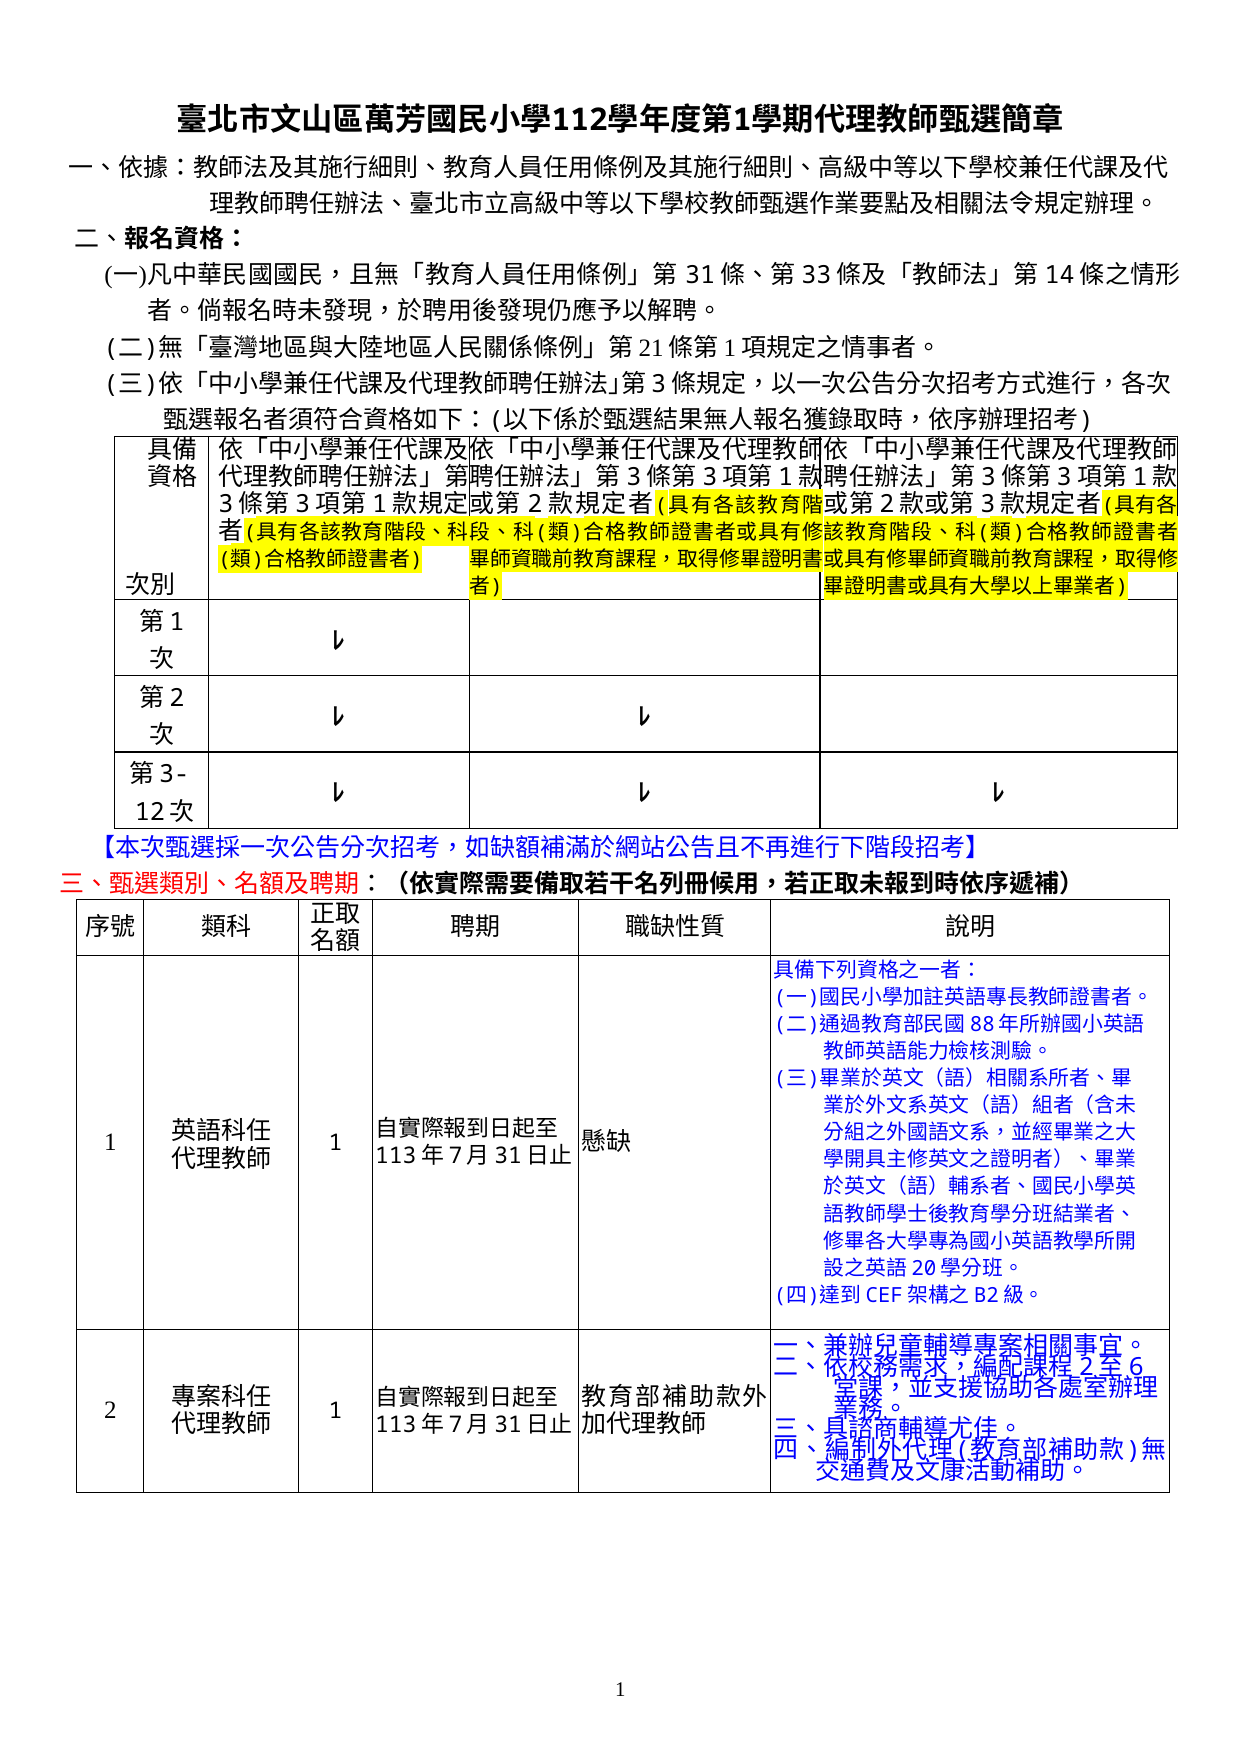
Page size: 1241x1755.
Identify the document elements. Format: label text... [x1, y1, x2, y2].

table_cell 一、兼辦兒童輔導專案相關事宜。 二、依校務需求，編配課程2至6 堂課，並支援協助各處室辦理 業務。 三、具諮商輔導尤佳。 四、編制外代理(教育部補助款)無交通費及文康活動補助。 [771, 1330, 1169, 1492]
text (三)依「中小學兼任代課及代理教師聘任辦法｣第3條規定，以一次公告分次招考方式進行，各次 [103, 363, 1181, 399]
table_cell ﾚ [821, 753, 1177, 827]
text (二)無「臺灣地區與大陸地區人民關係條例」第21條第1項規定之情事者。 [103, 327, 1181, 363]
text 二、報名資格： [44, 219, 1181, 254]
table_cell 1 [299, 956, 372, 1328]
table_cell ﾚ [209, 600, 469, 675]
table_cell 自實際報到日起至113年7月31日止 [373, 1330, 578, 1492]
table_header 類科 [144, 900, 298, 954]
text 臺北市文山區萬芳國民小學112學年度第1學期代理教師甄選簡章 [59, 94, 1181, 140]
table_header 正取 名額 [299, 900, 372, 954]
table_cell 第2次 [115, 676, 208, 751]
table_header 依「中小學兼任代課及代理教師聘任辦法」第3條第3項第1款或第2款或第3款規定者(具有各該教育階段、科(類)合格教師證書者或具有修畢師資職前教育課程，取得修畢證明書或具有大學以上畢業者) [821, 437, 1177, 599]
table_cell 教育部補助款外加代理教師 [579, 1330, 770, 1492]
table_cell [470, 600, 819, 675]
table_header 依「中小學兼任代課及代理教師聘任辦法」第3條第3項第1款或第2款規定者(具有各該教育階段、科(類)合格教師證書者或具有修畢師資職前教育課程，取得修畢證明書者) [470, 437, 819, 599]
table_header 具備 資格 次別 [115, 437, 208, 599]
table_cell 英語科任 代理教師 [144, 956, 298, 1328]
table_cell 第3-12次 [115, 753, 208, 827]
table_cell 專案科任 代理教師 [144, 1330, 298, 1492]
table_cell 1 [77, 956, 143, 1328]
table_header 職缺性質 [579, 900, 770, 954]
table_cell 第1次 [115, 600, 208, 675]
table_header 聘期 [373, 900, 578, 954]
table_cell ﾚ [470, 753, 819, 827]
text 甄選報名者須符合資格如下：(以下係於甄選結果無人報名獲錄取時，依序辦理招考) [103, 399, 1181, 436]
table_cell 懸缺 [579, 956, 770, 1328]
table_cell ﾚ [209, 676, 469, 751]
table_cell 具備下列資格之一者： (一)國民小學加註英語專長教師證書者。 (二)通過教育部民國88年所辦國小英語 教師英語能力檢核測驗。 (三)畢業於英文（語）相關系所者、畢 業於外文系英文（語）組者（含未 分組之外國語文系，並經畢業之大 學開具主修英文之證明者）、畢業 於英文（語）輔系者、國民小學英 語教師學士後教育學分班結業者、 修畢各大學專為國小英語教學所開 設之英語20學分班。 (四)達到CEF架構之B2級。 [771, 956, 1169, 1328]
text 【本次甄選採一次公告分次招考，如缺額補滿於網站公告且不再進行下階段招考】 [59, 828, 1181, 864]
table_header 序號 [77, 900, 143, 954]
table_cell ﾚ [209, 753, 469, 827]
text (一)凡中華民國國民，且無「教育人員任用條例」第31條、第33條及「教師法」第14條之情形者。倘報名時未發現，於聘用後發現仍應予以解聘。 [98, 254, 1181, 327]
table_cell 1 [299, 1330, 372, 1492]
table_header 說明 [771, 900, 1169, 954]
table_header 依「中小學兼任代課及代理教師聘任辦法」第3條第3項第1款規定者(具有各該教育階段、科(類)合格教師證書者) [209, 437, 469, 599]
table_cell 2 [77, 1330, 143, 1492]
text 一、依據：教師法及其施行細則、教育人員任用條例及其施行細則、高級中等以下學校兼任代課及代 [44, 140, 1193, 186]
text 三、甄選類別、名額及聘期：（依實際需要備取若干名列冊候用，若正取未報到時依序遞補） [59, 864, 1178, 899]
table_cell [821, 600, 1177, 675]
table_cell ﾚ [470, 676, 819, 751]
table_cell [821, 676, 1177, 751]
text 理教師聘任辦法、臺北市立高級中等以下學校教師甄選作業要點及相關法令規定辦理。 [44, 186, 1181, 219]
table_cell 自實際報到日起至113年7月31日止 [373, 956, 578, 1328]
